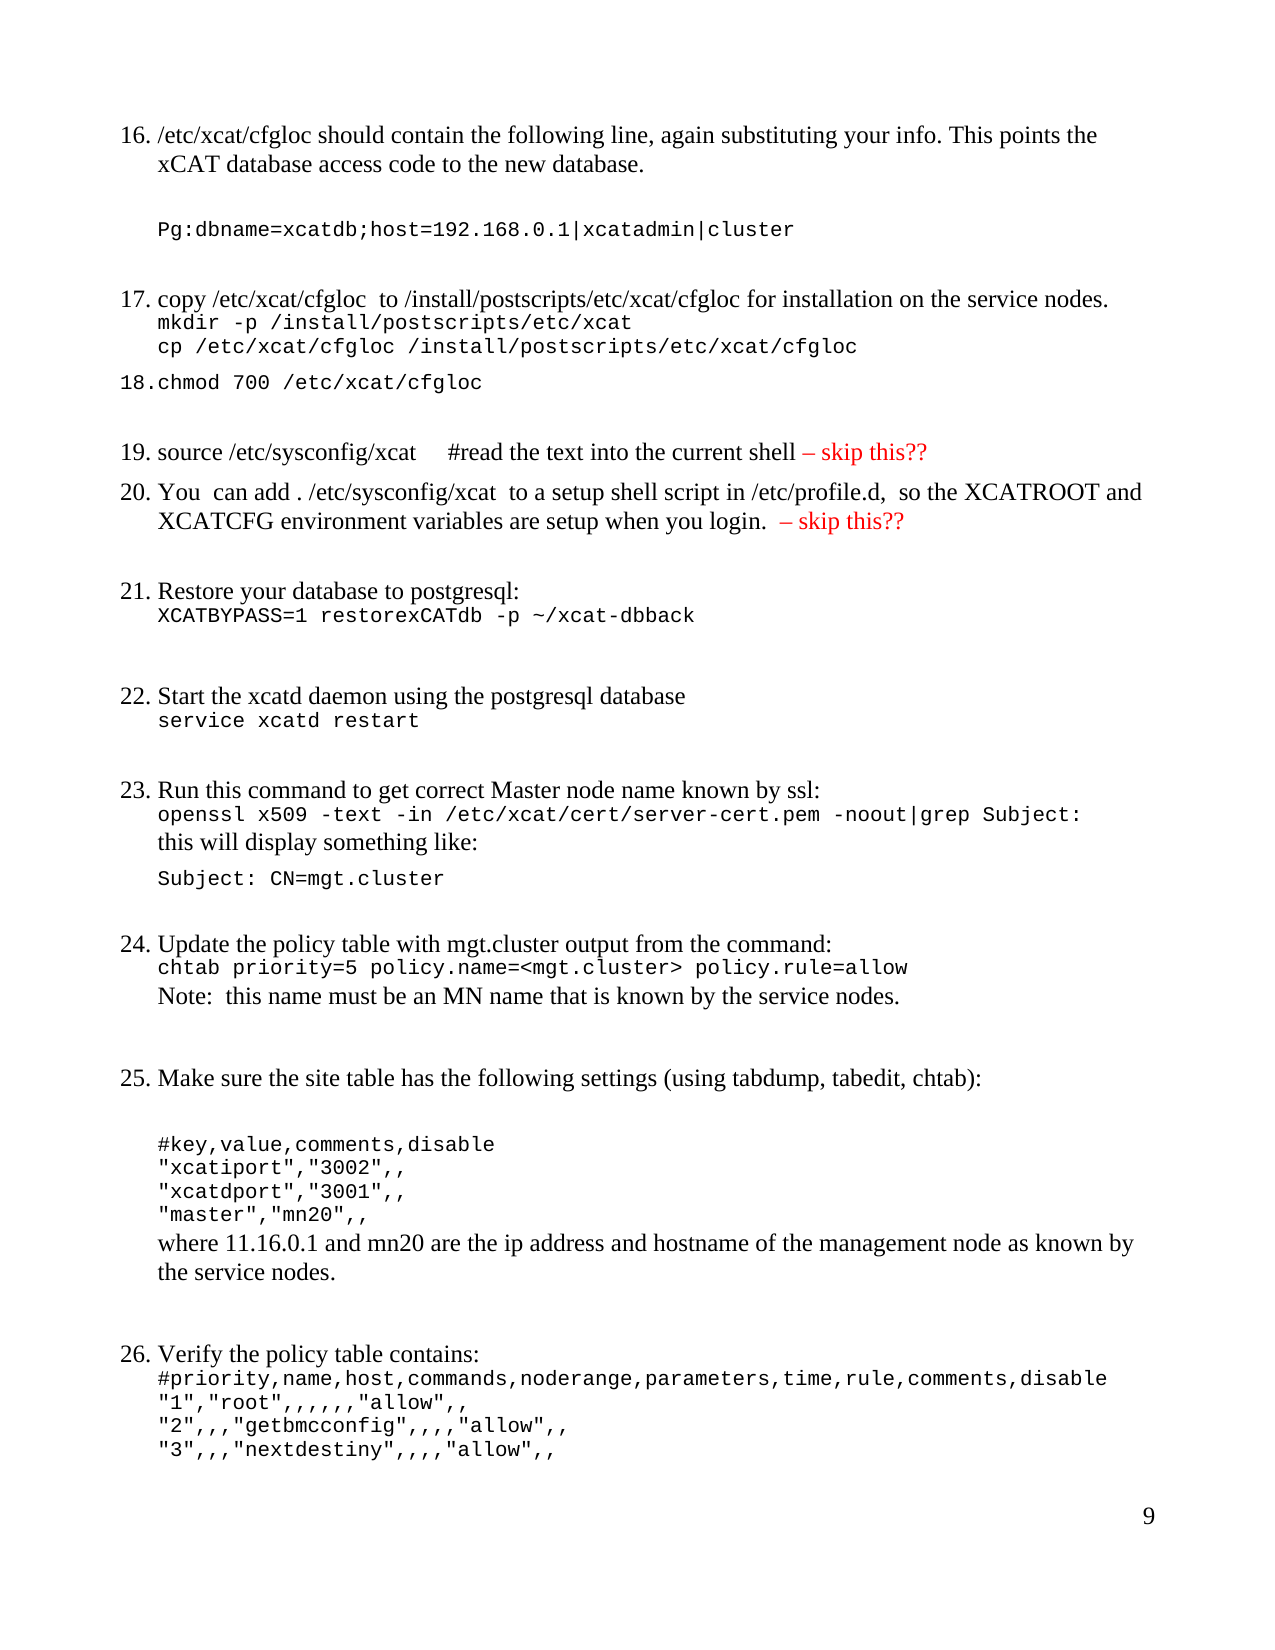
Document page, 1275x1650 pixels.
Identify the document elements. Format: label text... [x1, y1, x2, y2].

text Subject: CN=mgt.cluster [157, 868, 1155, 892]
list /etc/xcat/cfgloc should contain the following line, again substituting your info. This points the xCAT database access code to the new database. [120, 120, 1155, 177]
list Update the policy table with mgt.cluster output from the command: [120, 929, 1155, 957]
text service xcatd restart [157, 710, 1155, 733]
list You can add . /etc/sysconfig/xcat to a setup shell script in /etc/profile.d, so the XCATROOT and XCATCFG environment variables are setup when you login. – skip this?? [120, 477, 1155, 535]
text "master","mn20",, [157, 1204, 1155, 1228]
text openssl x509 -text -in /etc/xcat/cert/server-cert.pem -noout|grep Subject: [157, 803, 1155, 827]
text #priority,name,host,commands,noderange,parameters,time,rule,comments,disable [157, 1368, 1155, 1392]
text "1","root",,,,,,"allow",, [157, 1392, 1155, 1415]
list Restore your database to postgresql: [120, 576, 1155, 605]
text XCATBYPASS=1 restorexCATdb -p ~/xcat-dbback [157, 605, 1155, 628]
list Make sure the site table has the following settings (using tabdump, tabedit, chtab): [120, 1063, 1155, 1092]
text chtab priority=5 policy.name=<mgt.cluster> policy.rule=allow [157, 957, 1155, 981]
list chmod 700 /etc/xcat/cfgloc [120, 372, 1155, 395]
text cp /etc/xcat/cfgloc /install/postscripts/etc/xcat/cfgloc [157, 336, 1155, 360]
text "3",,,"nextdestiny",,,,"allow",, [157, 1439, 1155, 1463]
text #key,value,comments,disable [157, 1133, 1155, 1157]
list Run this command to get correct Master node name known by ssl: [120, 775, 1155, 803]
text where 11.16.0.1 and mn20 are the ip address and hostname of the management node as known by the service nodes. [157, 1228, 1155, 1286]
text "xcatiport","3002",, [157, 1157, 1155, 1181]
text "2",,,"getbmcconfig",,,,"allow",, [157, 1415, 1155, 1439]
text "xcatdport","3001",, [157, 1181, 1155, 1204]
list source /etc/sysconfig/xcat #read the text into the current shell – skip this?? [120, 437, 1155, 465]
text Pg:dbname=xcatdb;host=192.168.0.1|xcatadmin|cluster [157, 219, 1155, 242]
text mkdir -p /install/postscripts/etc/xcat [157, 312, 1155, 336]
list Start the xcatd daemon using the postgresql database [120, 681, 1155, 710]
list Verify the policy table contains: [120, 1339, 1155, 1368]
text this will display something like: [157, 827, 1155, 856]
list copy /etc/xcat/cfgloc to /install/postscripts/etc/xcat/cfgloc for installation on the service nodes. [120, 284, 1155, 312]
text Note: this name must be an MN name that is known by the service nodes. [157, 981, 1155, 1010]
